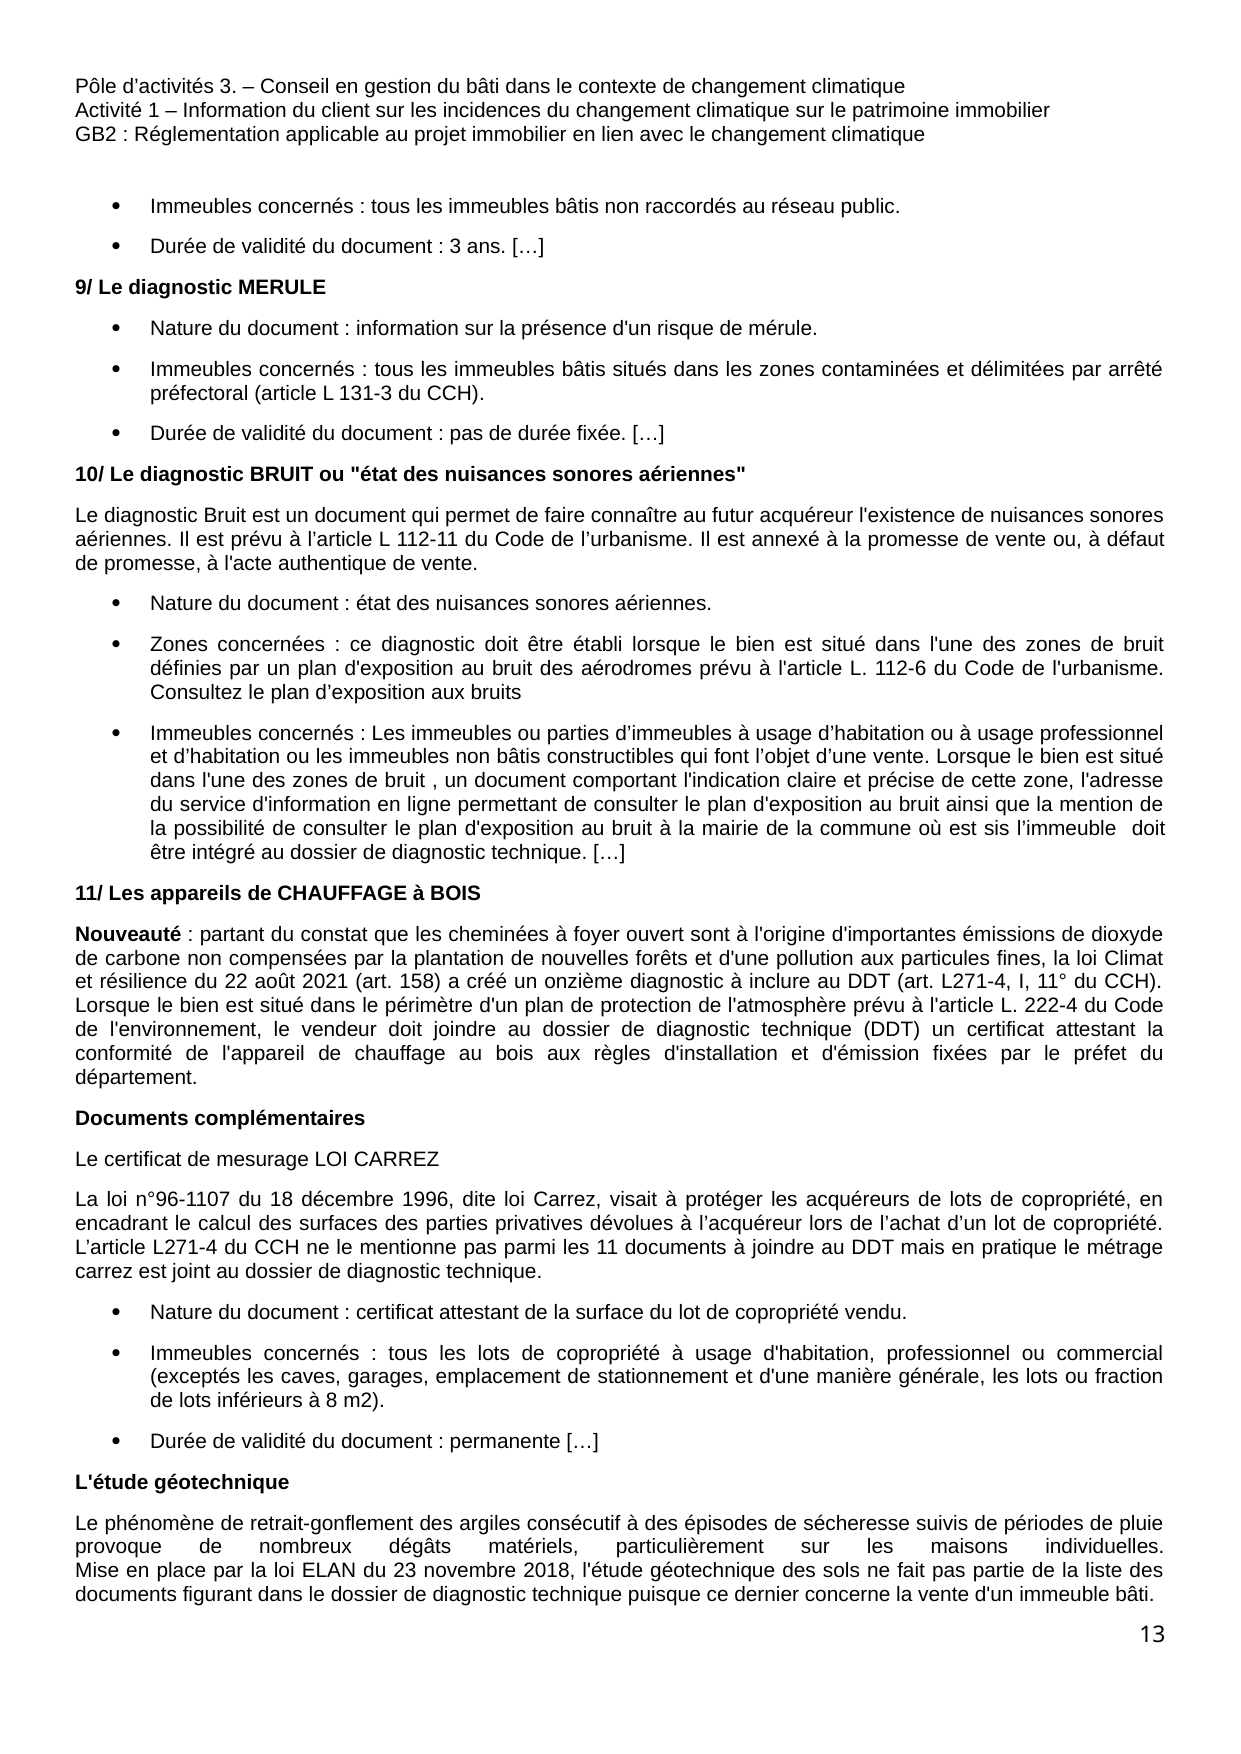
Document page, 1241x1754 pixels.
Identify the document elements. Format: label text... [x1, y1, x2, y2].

list Durée de validité du document : 3 ans. […] [112, 234, 1165, 258]
text 9/ Le diagnostic MERULE [75, 275, 1165, 299]
text Documents complémentaires [75, 1106, 1165, 1130]
list Immeubles concernés : tous les immeubles bâtis situés dans les zones contaminées et délimitées par arrêté préfectoral (article L 131-3 du CCH). [112, 356, 1165, 404]
text Le certificat de mesurage LOI CARREZ [75, 1146, 1165, 1170]
list Nature du document : état des nuisances sonores aériennes. [112, 591, 1165, 615]
text Le diagnostic Bruit est un document qui permet de faire connaître au futur acquéreur l'existence de nuisances sonores aériennes. Il est prévu à l’article L 112-11 du Code de l’urbanisme. Il est annexé à la promesse de vente ou, à défaut de promesse, à l'acte authentique de vente. [75, 502, 1165, 574]
text Le phénomène de retrait-gonflement des argiles consécutif à des épisodes de sécheresse suivis de périodes de pluie provoque de nombreux dégâts matériels, particulièrement sur les maisons individuelles. Mise en place par la loi ELAN du 23 novembre 2018, l'étude géotechnique des sols ne fait pas partie de la liste des documents figurant dans le dossier de diagnostic technique puisque ce dernier concerne la vente d'un immeuble bâti. [75, 1510, 1165, 1606]
list Durée de validité du document : pas de durée fixée. […] [112, 421, 1165, 445]
list Immeubles concernés : tous les lots de copropriété à usage d'habitation, professionnel ou commercial (exceptés les caves, garages, emplacement de stationnement et d'une manière générale, les lots ou fraction de lots inférieurs à 8 m2). [112, 1340, 1165, 1412]
list Zones concernées : ce diagnostic doit être établi lorsque le bien est situé dans l'une des zones de bruit définies par un plan d'exposition au bruit des aérodromes prévu à l'article L. 112-6 du Code de l'urbanisme. Consultez le plan d’exposition aux bruits [112, 632, 1165, 704]
list Immeubles concernés : tous les immeubles bâtis non raccordés au réseau public. [112, 193, 1165, 218]
text Nouveauté : partant du constat que les cheminées à foyer ouvert sont à l'origine d'importantes émissions de dioxyde de carbone non compensées par la plantation de nouvelles forêts et d'une pollution aux particules fines, la loi Climat et résilience du 22 août 2021 (art. 158) a créé un onzième diagnostic à inclure au DDT (art. L271-4, I, 11° du CCH). Lorsque le bien est situé dans le périmètre d'un plan de protection de l'atmosphère prévu à l'article L. 222-4 du Code de l'environnement, le vendeur doit joindre au dossier de diagnostic technique (DDT) un certificat attestant la conformité de l'appareil de chauffage au bois aux règles d'installation et d'émission fixées par le préfet du département. [75, 921, 1165, 1089]
list Immeubles concernés : Les immeubles ou parties d’immeubles à usage d’habitation ou à usage professionnel et d’habitation ou les immeubles non bâtis constructibles qui font l’objet d’une vente. Lorsque le bien est situé dans l'une des zones de bruit , un document comportant l'indication claire et précise de cette zone, l'adresse du service d'information en ligne permettant de consulter le plan d'exposition au bruit ainsi que la mention de la possibilité de consulter le plan d'exposition au bruit à la mairie de la commune où est sis l’immeuble doit être intégré au dossier de diagnostic technique. […] [112, 720, 1165, 864]
list Nature du document : certificat attestant de la surface du lot de copropriété vendu. [112, 1299, 1165, 1324]
text La loi n°96-1107 du 18 décembre 1996, dite loi Carrez, visait à protéger les acquéreurs de lots de copropriété, en encadrant le calcul des surfaces des parties privatives dévolues à l’acquéreur lors de l’achat d’un lot de copropriété. L’article L271-4 du CCH ne le mentionne pas parmi les 11 documents à joindre au DDT mais en pratique le métrage carrez est joint au dossier de diagnostic technique. [75, 1187, 1165, 1283]
text 11/ Les appareils de CHAUFFAGE à BOIS [75, 881, 1165, 905]
text L'étude géotechnique [75, 1470, 1165, 1494]
text 10/ Le diagnostic BRUIT ou "état des nuisances sonores aériennes" [75, 462, 1165, 486]
list Nature du document : information sur la présence d'un risque de mérule. [112, 316, 1165, 340]
list Durée de validité du document : permanente […] [112, 1429, 1165, 1453]
